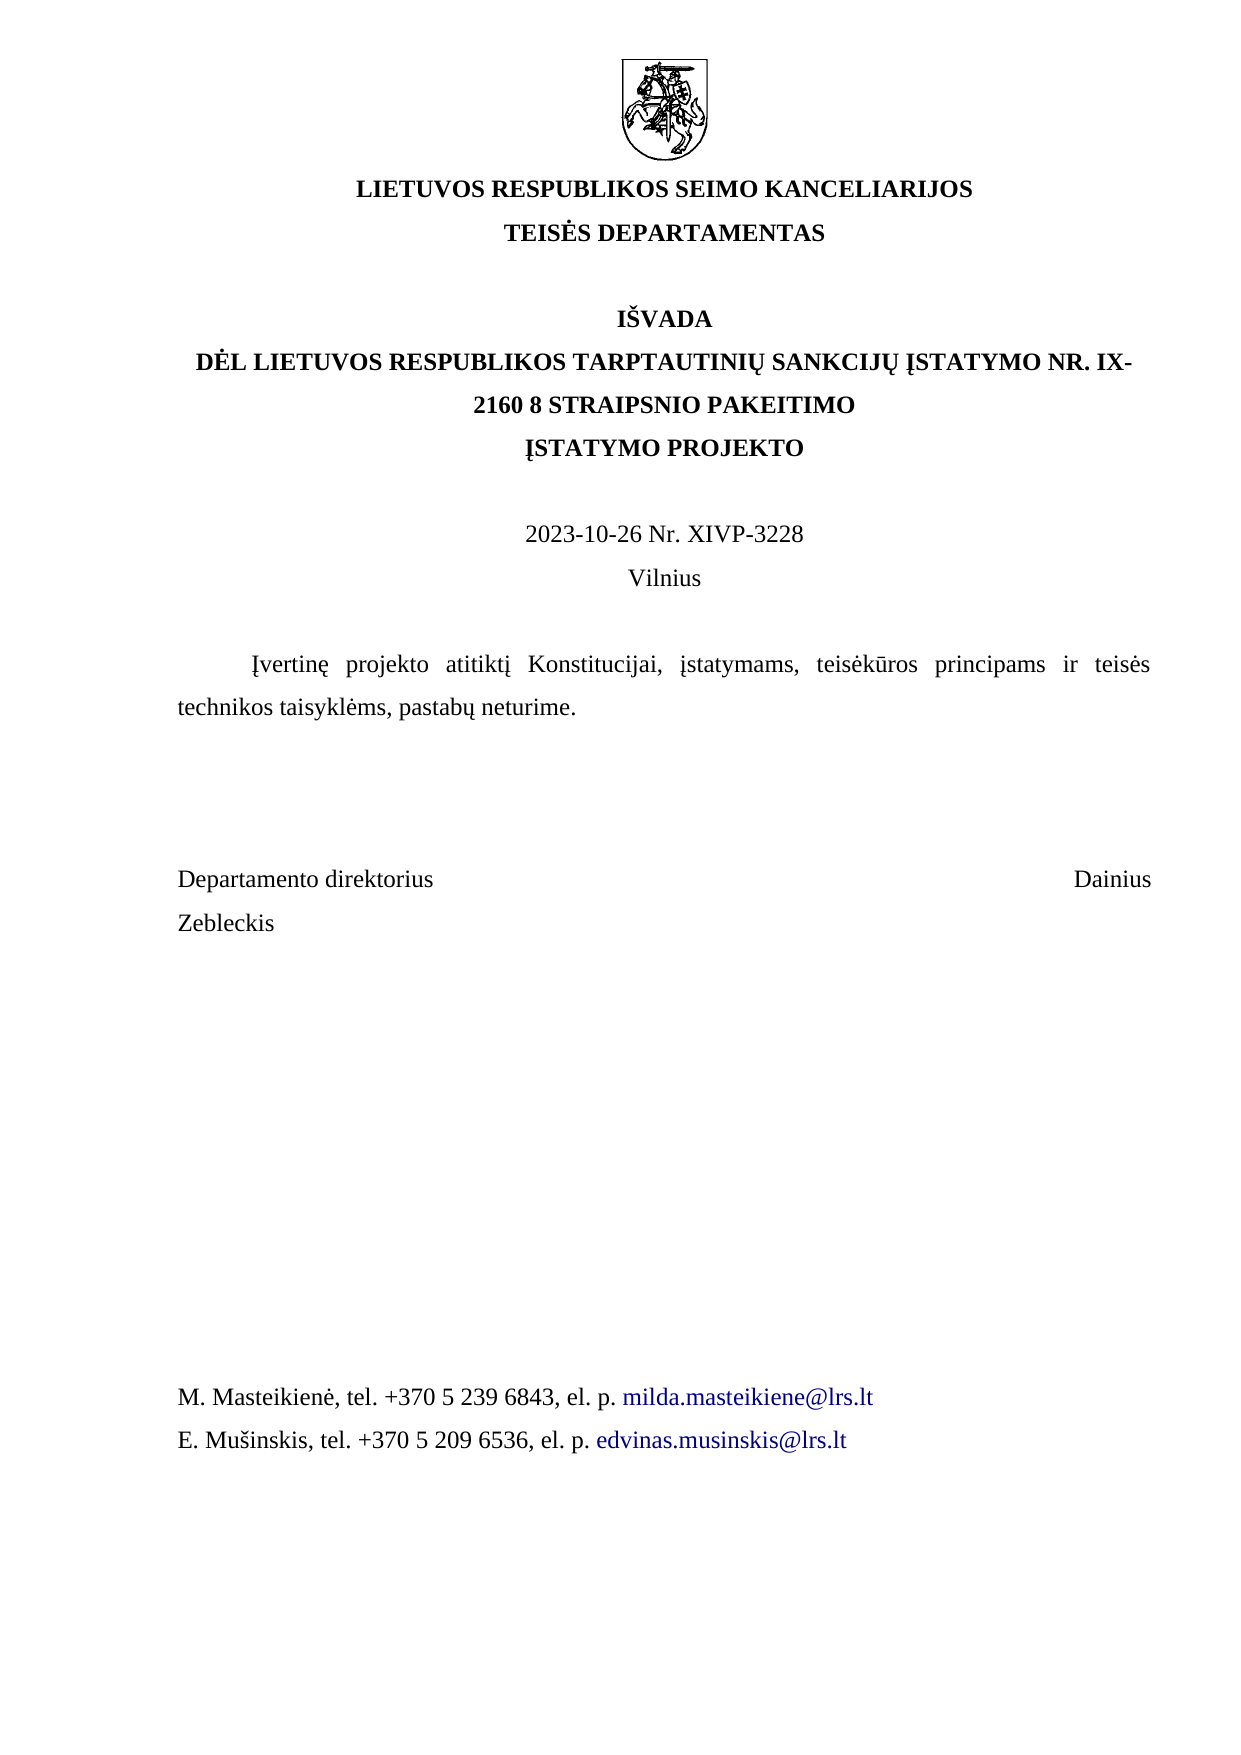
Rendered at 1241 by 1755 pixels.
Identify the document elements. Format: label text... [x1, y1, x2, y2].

text DĖL LIETUVOS RESPUBLIKOS TARPTAUTINIŲ SANKCIJŲ ĮSTATYMO NR. IX-2160 8 STRAIPSNIO PAKEITIMO [177, 347, 1152, 419]
text E. Mušinskis, tel. +370 5 209 6536, el. p. edvinas.musinskis@lrs.lt [177, 1425, 1152, 1454]
text LIETUVOS RESPUBLIKOS SEIMO KANCELIARIJOS [177, 174, 1152, 203]
text IŠVADA [177, 304, 1152, 333]
subtitle TEISĖS DEPARTAMENTAS [177, 218, 1152, 246]
text Departamento direktorius Dainius Zebleckis [177, 864, 1152, 936]
text 2023-10-26 Nr. XIVP-3228 [177, 519, 1152, 548]
text Vilnius [177, 563, 1152, 591]
text M. Masteikienė, tel. +370 5 239 6843, el. p. milda.masteikiene@lrs.lt [177, 1382, 1152, 1411]
text ĮSTATYMO PROJEKTO [177, 433, 1152, 462]
text Įvertinę projekto atitiktį Konstitucijai, įstatymams, teisėkūros principams ir teisės technikos taisyklėms, pastabų neturime. [177, 649, 1152, 721]
